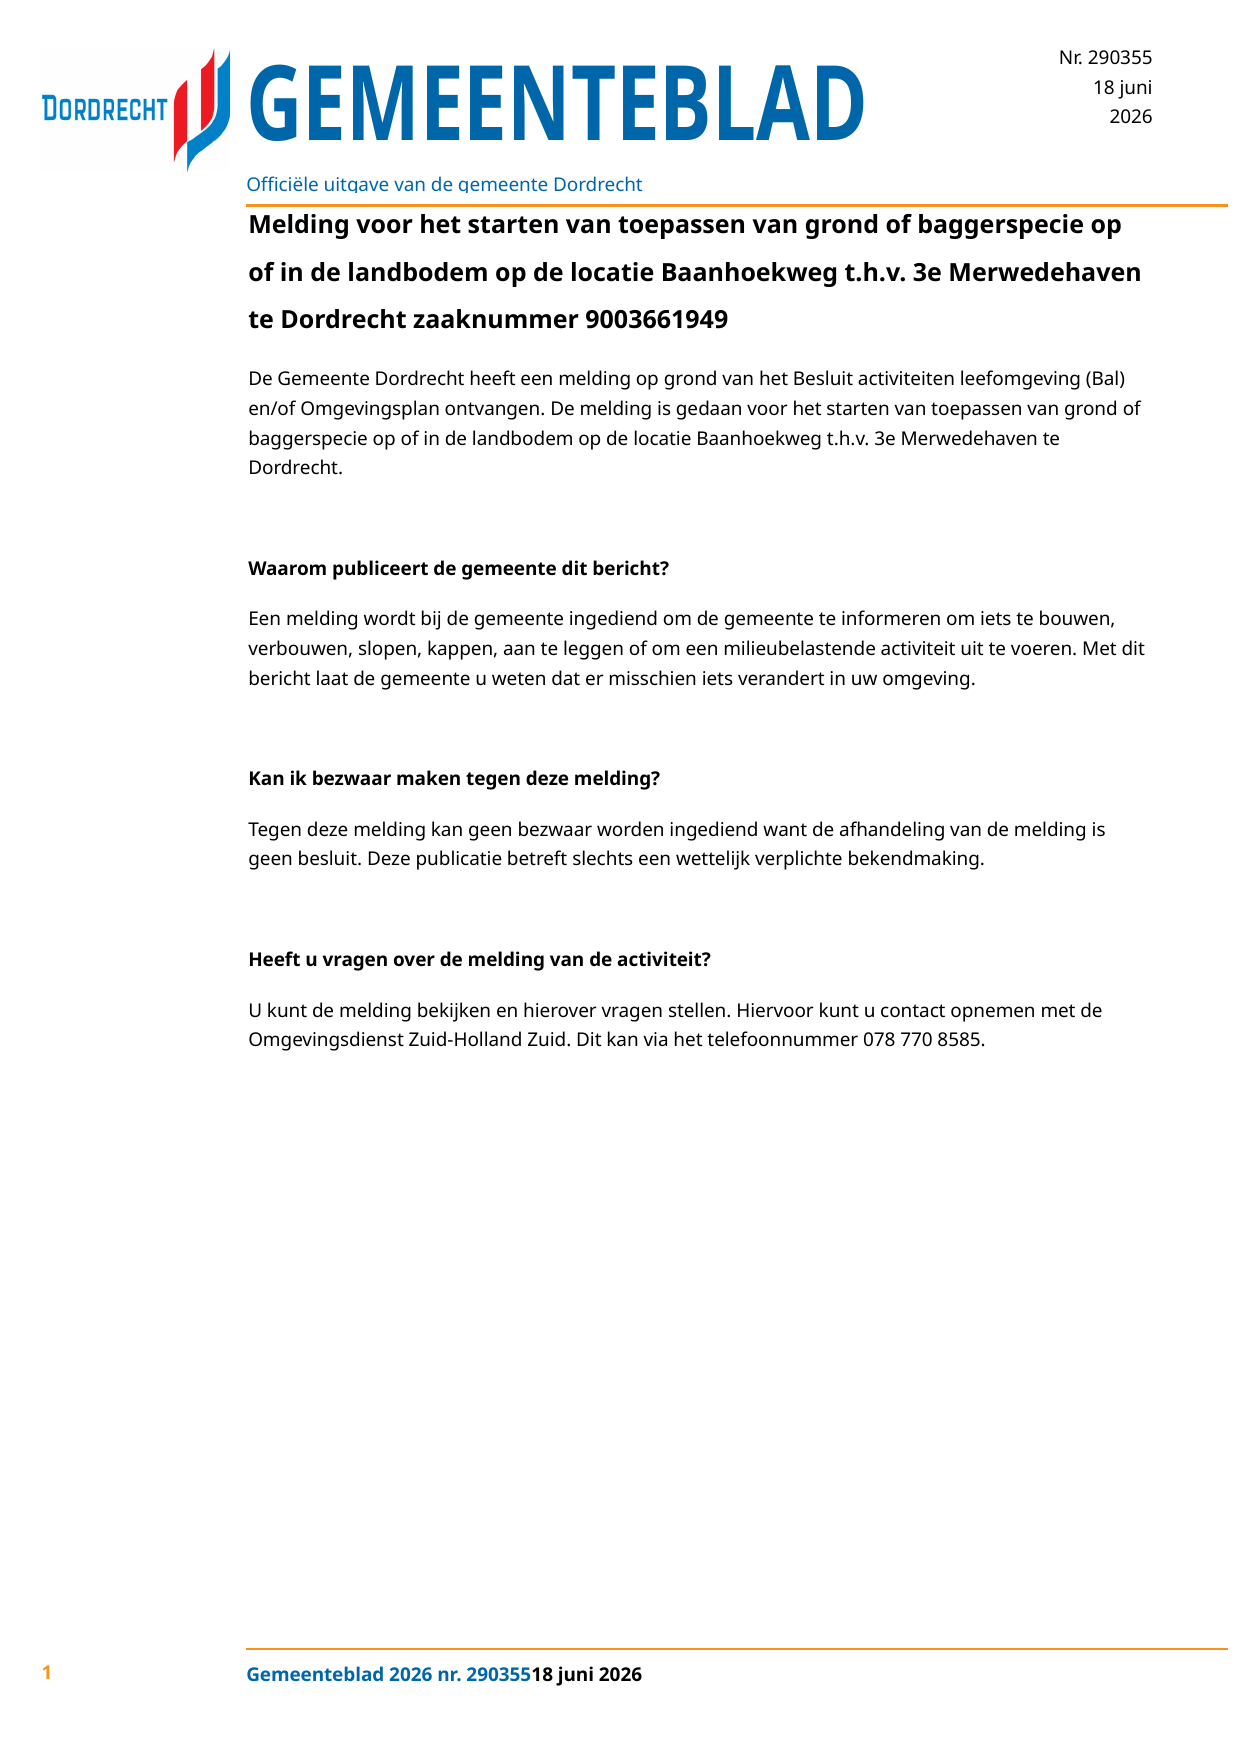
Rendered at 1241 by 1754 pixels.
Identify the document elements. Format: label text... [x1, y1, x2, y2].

text De Gemeente Dordrecht heeft een melding op grond van het Besluit activiteiten leefomgeving (Bal) en/of Omgevingsplan ontvangen. De melding is gedaan voor het starten van toepassen van grond of baggerspecie op of in de landbodem op de locatie Baanhoekweg t.h.v. 3e Merwedehaven te Dordrecht. [248, 366, 1152, 480]
text Heeft u vragen over de melding van de activiteit? [248, 946, 1152, 972]
picture [41, 47, 231, 172]
text Waarom publiceert de gemeente dit bericht? [248, 555, 1152, 581]
text Melding voor het starten van toepassen van grond of baggerspecie op of in de landbodem op de locatie Baanhoekweg t.h.v. 3e Merwedehaven te Dordrecht zaaknummer 9003661949 [248, 207, 1152, 336]
text Tegen deze melding kan geen bezwaar worden ingediend want de afhandeling van de melding is geen besluit. Deze publicatie betreft slechts een wettelijk verplichte bekendmaking. [248, 816, 1152, 871]
text Een melding wordt bij de gemeente ingediend om de gemeente te informeren om iets te bouwen, verbouwen, slopen, kappen, aan te leggen of om een milieubelastende activiteit uit te voeren. Met dit bericht laat de gemeente u weten dat er misschien iets verandert in uw omgeving. [248, 606, 1152, 690]
text Kan ik bezwaar maken tegen deze melding? [248, 766, 1152, 791]
text U kunt de melding bekijken en hierover vragen stellen. Hiervoor kunt u contact opnemen met de Omgevingsdienst Zuid-Holland Zuid. Dit kan via het telefoonnummer 078 770 8585. [248, 997, 1152, 1052]
